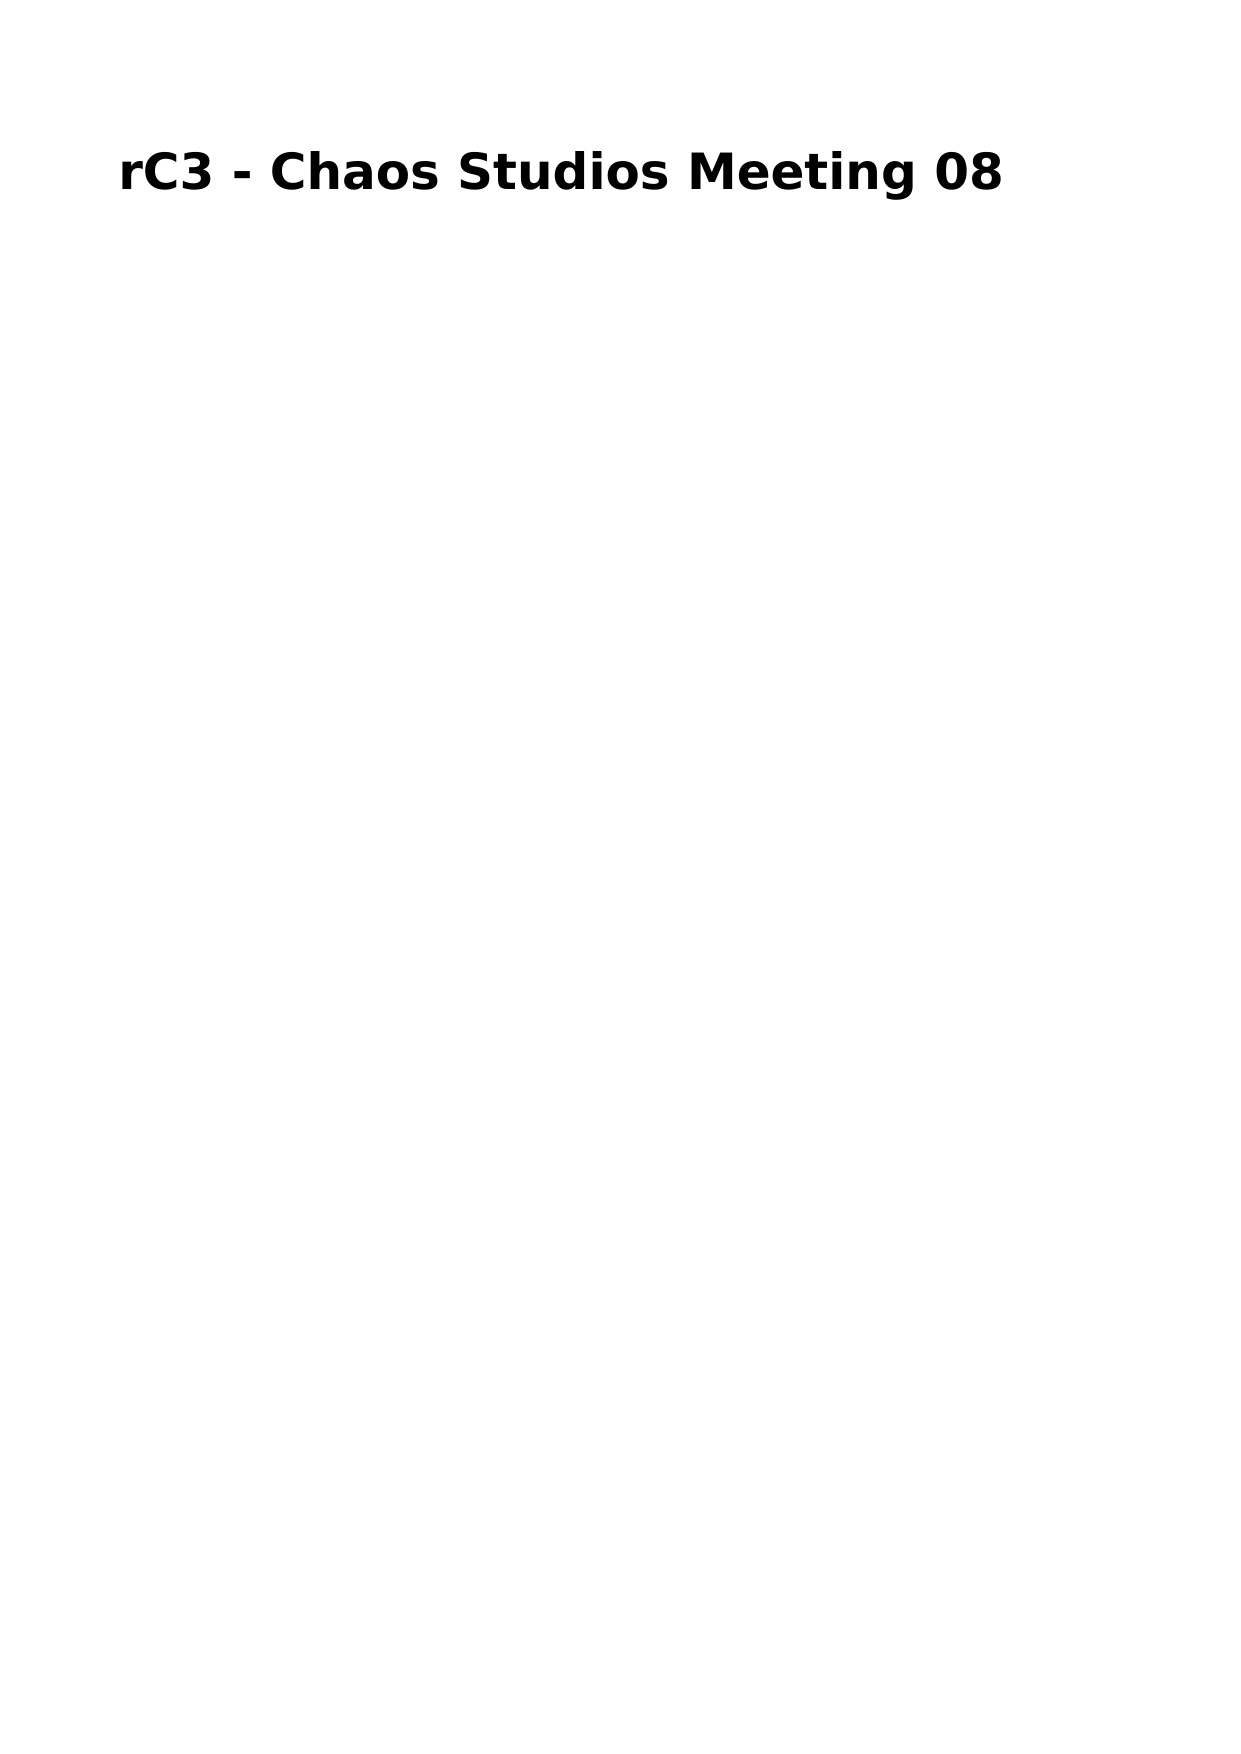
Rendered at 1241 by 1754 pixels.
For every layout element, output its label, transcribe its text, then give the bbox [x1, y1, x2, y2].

subtitle rC3 - Chaos Studios Meeting 08 [118, 143, 1122, 201]
